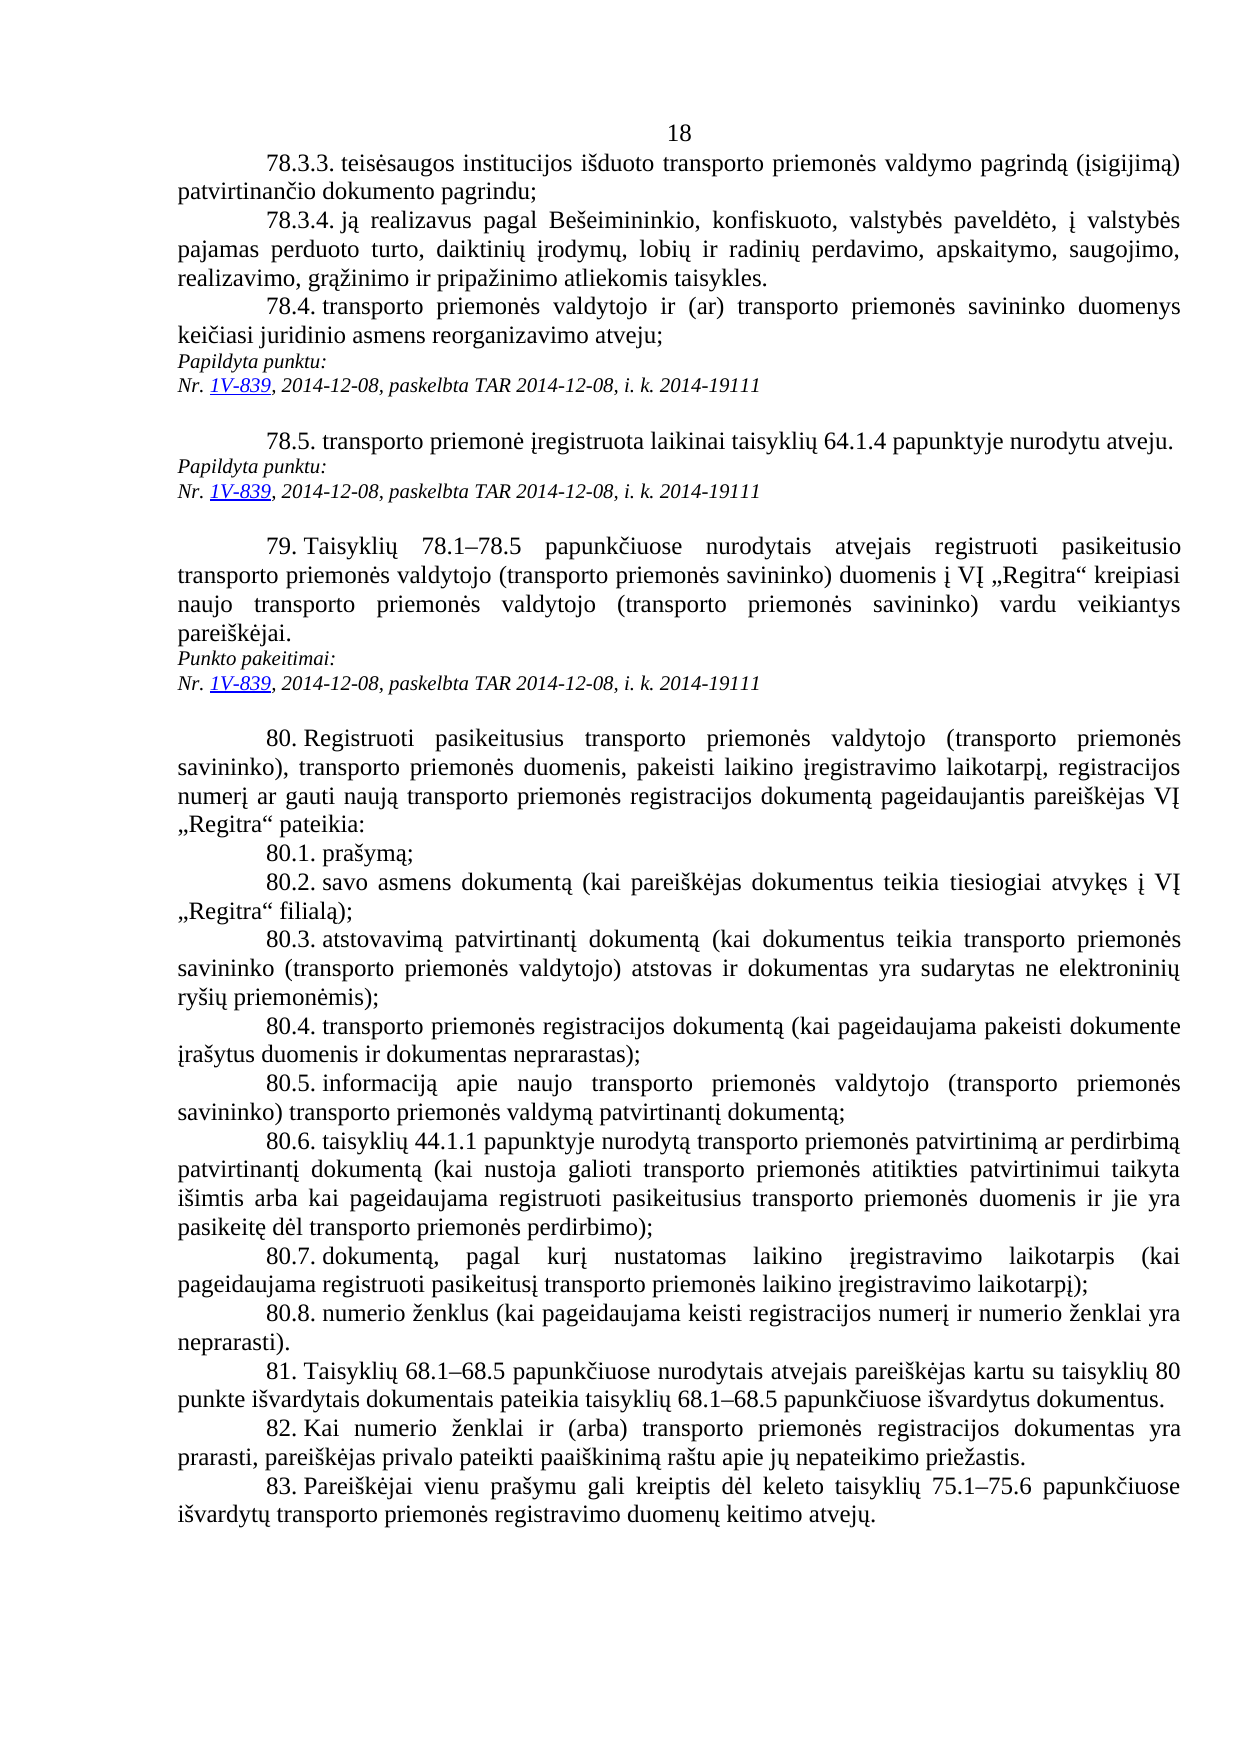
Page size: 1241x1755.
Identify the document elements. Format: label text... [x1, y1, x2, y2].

text 80.4. transporto priemonės registracijos dokumentą (kai pageidaujama pakeisti dokumente įrašytus duomenis ir dokumentas neprarastas); [177, 1011, 1181, 1068]
text 80. Registruoti pasikeitusius transporto priemonės valdytojo (transporto priemonės savininko), transporto priemonės duomenis, pakeisti laikino įregistravimo laikotarpį, registracijos numerį ar gauti naują transporto priemonės registracijos dokumentą pageidaujantis pareiškėjas VĮ „Regitra“ pateikia: [177, 723, 1181, 838]
text 80.1. prašymą; [177, 838, 1181, 867]
text Nr. 1V-839, 2014-12-08, paskelbta TAR 2014-12-08, i. k. 2014-19111 [177, 373, 1181, 397]
text Nr. 1V-839, 2014-12-08, paskelbta TAR 2014-12-08, i. k. 2014-19111 [177, 670, 1181, 694]
text Punkto pakeitimai: [177, 646, 1181, 670]
text 79. Taisyklių 78.1–78.5 papunkčiuose nurodytais atvejais registruoti pasikeitusio transporto priemonės valdytojo (transporto priemonės savininko) duomenis į VĮ „Regitra“ kreipiasi naujo transporto priemonės valdytojo (transporto priemonės savininko) vardu veikiantys pareiškėjai. [177, 531, 1181, 646]
text Nr. 1V-839, 2014-12-08, paskelbta TAR 2014-12-08, i. k. 2014-19111 [177, 478, 1181, 503]
text 80.5. informaciją apie naujo transporto priemonės valdytojo (transporto priemonės savininko) transporto priemonės valdymą patvirtinantį dokumentą; [177, 1068, 1181, 1126]
text Papildyta punktu: [177, 349, 1181, 373]
text 80.3. atstovavimą patvirtinantį dokumentą (kai dokumentus teikia transporto priemonės savininko (transporto priemonės valdytojo) atstovas ir dokumentas yra sudarytas ne elektroninių ryšių priemonėmis); [177, 924, 1181, 1011]
text Papildyta punktu: [177, 454, 1181, 478]
text 78.4. transporto priemonės valdytojo ir (ar) transporto priemonės savininko duomenys keičiasi juridinio asmens reorganizavimo atveju; [177, 291, 1181, 349]
text 80.2. savo asmens dokumentą (kai pareiškėjas dokumentus teikia tiesiogiai atvykęs į VĮ „Regitra“ filialą); [177, 867, 1181, 924]
text 80.7. dokumentą, pagal kurį nustatomas laikino įregistravimo laikotarpis (kai pageidaujama registruoti pasikeitusį transporto priemonės laikino įregistravimo laikotarpį); [177, 1241, 1181, 1298]
text 80.8. numerio ženklus (kai pageidaujama keisti registracijos numerį ir numerio ženklai yra neprarasti). [177, 1298, 1181, 1356]
text 81. Taisyklių 68.1–68.5 papunkčiuose nurodytais atvejais pareiškėjas kartu su taisyklių 80 punkte išvardytais dokumentais pateikia taisyklių 68.1–68.5 papunkčiuose išvardytus dokumentus. [177, 1356, 1181, 1413]
text 78.5. transporto priemonė įregistruota laikinai taisyklių 64.1.4 papunktyje nurodytu atveju. [177, 426, 1181, 454]
text 78.3.4. ją realizavus pagal Bešeimininkio, konfiskuoto, valstybės paveldėto, į valstybės pajamas perduoto turto, daiktinių įrodymų, lobių ir radinių perdavimo, apskaitymo, saugojimo, realizavimo, grąžinimo ir pripažinimo atliekomis taisykles. [177, 205, 1181, 291]
text 78.3.3. teisėsaugos institucijos išduoto transporto priemonės valdymo pagrindą (įsigijimą) patvirtinančio dokumento pagrindu; [177, 148, 1181, 205]
text 80.6. taisyklių 44.1.1 papunktyje nurodytą transporto priemonės patvirtinimą ar perdirbimą patvirtinantį dokumentą (kai nustoja galioti transporto priemonės atitikties patvirtinimui taikyta išimtis arba kai pageidaujama registruoti pasikeitusius transporto priemonės duomenis ir jie yra pasikeitę dėl transporto priemonės perdirbimo); [177, 1126, 1181, 1241]
text 83. Pareiškėjai vienu prašymu gali kreiptis dėl keleto taisyklių 75.1–75.6 papunkčiuose išvardytų transporto priemonės registravimo duomenų keitimo atvejų. [177, 1471, 1181, 1528]
text 82. Kai numerio ženklai ir (arba) transporto priemonės registracijos dokumentas yra prarasti, pareiškėjas privalo pateikti paaiškinimą raštu apie jų nepateikimo priežastis. [177, 1413, 1181, 1471]
